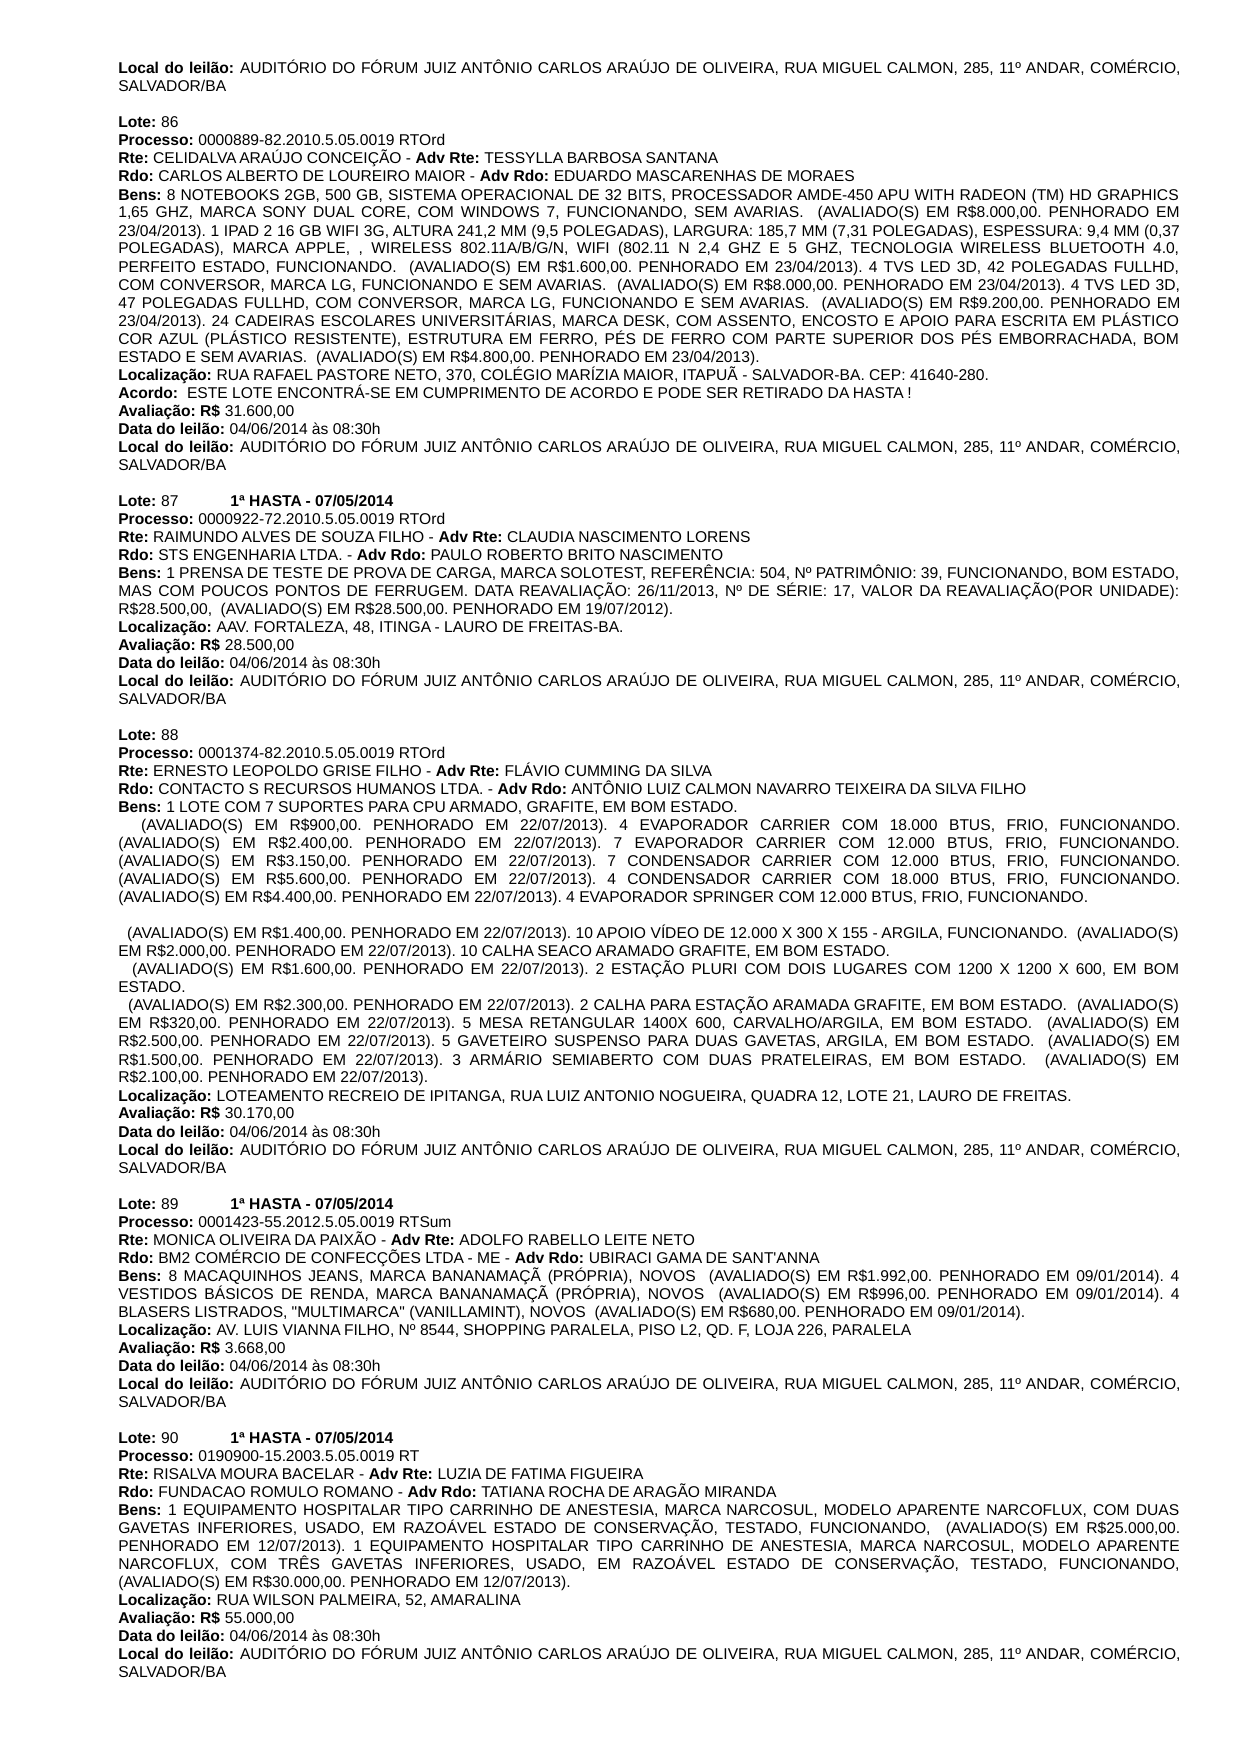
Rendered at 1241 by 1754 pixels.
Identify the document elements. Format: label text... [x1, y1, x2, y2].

text Lote: 90 1ª HASTA - 07/05/2014 [118, 1429, 1181, 1447]
text Localização: RUA WILSON PALMEIRA, 52, AMARALINA [118, 1591, 1181, 1609]
text Rdo: CARLOS ALBERTO DE LOUREIRO MAIOR - Adv Rdo: EDUARDO MASCARENHAS DE MORAES [118, 167, 1181, 185]
text (AVALIADO(S) EM R$1.600,00. PENHORADO EM 22/07/2013). 2 ESTAÇÃO PLURI COM DOIS LUGARES COM 1200 X 1200 X 600, EM BOM ESTADO. [118, 960, 1181, 996]
text Local do leilão: AUDITÓRIO DO FÓRUM JUIZ ANTÔNIO CARLOS ARAÚJO DE OLIVEIRA, RUA MIGUEL CALMON, 285, 11º ANDAR, COMÉRCIO, SALVADOR/BA [118, 1140, 1181, 1176]
text Bens: 1 EQUIPAMENTO HOSPITALAR TIPO CARRINHO DE ANESTESIA, MARCA NARCOSUL, MODELO APARENTE NARCOFLUX, COM DUAS GAVETAS INFERIORES, USADO, EM RAZOÁVEL ESTADO DE CONSERVAÇÃO, TESTADO, FUNCIONANDO, (AVALIADO(S) EM R$25.000,00. PENHORADO EM 12/07/2013). 1 EQUIPAMENTO HOSPITALAR TIPO CARRINHO DE ANESTESIA, MARCA NARCOSUL, MODELO APARENTE NARCOFLUX, COM TRÊS GAVETAS INFERIORES, USADO, EM RAZOÁVEL ESTADO DE CONSERVAÇÃO, TESTADO, FUNCIONANDO, (AVALIADO(S) EM R$30.000,00. PENHORADO EM 12/07/2013). [118, 1501, 1181, 1591]
text Rte: CELIDALVA ARAÚJO CONCEIÇÃO - Adv Rte: TESSYLLA BARBOSA SANTANA [118, 149, 1181, 167]
text Data do leilão: 04/06/2014 às 08:30h [118, 1627, 1181, 1645]
text Bens: 1 LOTE COM 7 SUPORTES PARA CPU ARMADO, GRAFITE, EM BOM ESTADO. [118, 798, 1181, 816]
text Avaliação: R$ 30.170,00 [118, 1104, 1181, 1122]
text Localização: AV. LUIS VIANNA FILHO, Nº 8544, SHOPPING PARALELA, PISO L2, QD. F, LOJA 226, PARALELA [118, 1321, 1181, 1338]
text Localização: RUA RAFAEL PASTORE NETO, 370, COLÉGIO MARÍZIA MAIOR, ITAPUÃ - SALVADOR-BA. CEP: 41640-280. [118, 365, 1181, 383]
text Rte: RAIMUNDO ALVES DE SOUZA FILHO - Adv Rte: CLAUDIA NASCIMENTO LORENS [118, 528, 1181, 546]
text Avaliação: R$ 3.668,00 [118, 1338, 1181, 1357]
text Bens: 1 PRENSA DE TESTE DE PROVA DE CARGA, MARCA SOLOTEST, REFERÊNCIA: 504, Nº PATRIMÔNIO: 39, FUNCIONANDO, BOM ESTADO, MAS COM POUCOS PONTOS DE FERRUGEM. DATA REAVALIAÇÃO: 26/11/2013, Nº DE SÉRIE: 17, VALOR DA REAVALIAÇÃO(POR UNIDADE): R$28.500,00, (AVALIADO(S) EM R$28.500,00. PENHORADO EM 19/07/2012). [118, 564, 1181, 618]
text (AVALIADO(S) EM R$2.300,00. PENHORADO EM 22/07/2013). 2 CALHA PARA ESTAÇÃO ARAMADA GRAFITE, EM BOM ESTADO. (AVALIADO(S) EM R$320,00. PENHORADO EM 22/07/2013). 5 MESA RETANGULAR 1400X 600, CARVALHO/ARGILA, EM BOM ESTADO. (AVALIADO(S) EM R$2.500,00. PENHORADO EM 22/07/2013). 5 GAVETEIRO SUSPENSO PARA DUAS GAVETAS, ARGILA, EM BOM ESTADO. (AVALIADO(S) EM R$1.500,00. PENHORADO EM 22/07/2013). 3 ARMÁRIO SEMIABERTO COM DUAS PRATELEIRAS, EM BOM ESTADO. (AVALIADO(S) EM R$2.100,00. PENHORADO EM 22/07/2013). [118, 996, 1181, 1086]
text Processo: 0190900-15.2003.5.05.0019 RT [118, 1447, 1181, 1465]
text Acordo: ESTE LOTE ENCONTRÁ-SE EM CUMPRIMENTO DE ACORDO E PODE SER RETIRADO DA HASTA ! [118, 383, 1181, 401]
text Data do leilão: 04/06/2014 às 08:30h [118, 1357, 1181, 1374]
text Rdo: STS ENGENHARIA LTDA. - Adv Rdo: PAULO ROBERTO BRITO NASCIMENTO [118, 546, 1181, 564]
text Processo: 0001423-55.2012.5.05.0019 RTSum [118, 1212, 1181, 1230]
text Bens: 8 NOTEBOOKS 2GB, 500 GB, SISTEMA OPERACIONAL DE 32 BITS, PROCESSADOR AMDE-450 APU WITH RADEON (TM) HD GRAPHICS 1,65 GHZ, MARCA SONY DUAL CORE, COM WINDOWS 7, FUNCIONANDO, SEM AVARIAS. (AVALIADO(S) EM R$8.000,00. PENHORADO EM 23/04/2013). 1 IPAD 2 16 GB WIFI 3G, ALTURA 241,2 MM (9,5 POLEGADAS), LARGURA: 185,7 MM (7,31 POLEGADAS), ESPESSURA: 9,4 MM (0,37 POLEGADAS), MARCA APPLE, , WIRELESS 802.11A/B/G/N, WIFI (802.11 N 2,4 GHZ E 5 GHZ, TECNOLOGIA WIRELESS BLUETOOTH 4.0, PERFEITO ESTADO, FUNCIONANDO. (AVALIADO(S) EM R$1.600,00. PENHORADO EM 23/04/2013). 4 TVS LED 3D, 42 POLEGADAS FULLHD, COM CONVERSOR, MARCA LG, FUNCIONANDO E SEM AVARIAS. (AVALIADO(S) EM R$8.000,00. PENHORADO EM 23/04/2013). 4 TVS LED 3D, 47 POLEGADAS FULLHD, COM CONVERSOR, MARCA LG, FUNCIONANDO E SEM AVARIAS. (AVALIADO(S) EM R$9.200,00. PENHORADO EM 23/04/2013). 24 CADEIRAS ESCOLARES UNIVERSITÁRIAS, MARCA DESK, COM ASSENTO, ENCOSTO E APOIO PARA ESCRITA EM PLÁSTICO COR AZUL (PLÁSTICO RESISTENTE), ESTRUTURA EM FERRO, PÉS DE FERRO COM PARTE SUPERIOR DOS PÉS EMBORRACHADA, BOM ESTADO E SEM AVARIAS. (AVALIADO(S) EM R$4.800,00. PENHORADO EM 23/04/2013). [118, 185, 1181, 365]
text Rdo: BM2 COMÉRCIO DE CONFECÇÕES LTDA - ME - Adv Rdo: UBIRACI GAMA DE SANT'ANNA [118, 1248, 1181, 1266]
text Local do leilão: AUDITÓRIO DO FÓRUM JUIZ ANTÔNIO CARLOS ARAÚJO DE OLIVEIRA, RUA MIGUEL CALMON, 285, 11º ANDAR, COMÉRCIO, SALVADOR/BA [118, 1645, 1181, 1681]
text Rdo: CONTACTO S RECURSOS HUMANOS LTDA. - Adv Rdo: ANTÔNIO LUIZ CALMON NAVARRO TEIXEIRA DA SILVA FILHO [118, 780, 1181, 798]
text Localização: LOTEAMENTO RECREIO DE IPITANGA, RUA LUIZ ANTONIO NOGUEIRA, QUADRA 12, LOTE 21, LAURO DE FREITAS. [118, 1086, 1181, 1104]
text Local do leilão: AUDITÓRIO DO FÓRUM JUIZ ANTÔNIO CARLOS ARAÚJO DE OLIVEIRA, RUA MIGUEL CALMON, 285, 11º ANDAR, COMÉRCIO, SALVADOR/BA [118, 59, 1181, 95]
text Processo: 0001374-82.2010.5.05.0019 RTOrd [118, 744, 1181, 762]
text Rte: MONICA OLIVEIRA DA PAIXÃO - Adv Rte: ADOLFO RABELLO LEITE NETO [118, 1230, 1181, 1248]
text Processo: 0000889-82.2010.5.05.0019 RTOrd [118, 131, 1181, 149]
text Data do leilão: 04/06/2014 às 08:30h [118, 419, 1181, 437]
text Rdo: FUNDACAO ROMULO ROMANO - Adv Rdo: TATIANA ROCHA DE ARAGÃO MIRANDA [118, 1483, 1181, 1501]
text Lote: 86 [118, 113, 1181, 131]
text Avaliação: R$ 31.600,00 [118, 401, 1181, 419]
text Lote: 88 [118, 726, 1181, 744]
text Local do leilão: AUDITÓRIO DO FÓRUM JUIZ ANTÔNIO CARLOS ARAÚJO DE OLIVEIRA, RUA MIGUEL CALMON, 285, 11º ANDAR, COMÉRCIO, SALVADOR/BA [118, 672, 1181, 708]
text Avaliação: R$ 55.000,00 [118, 1609, 1181, 1627]
text Lote: 87 1ª HASTA - 07/05/2014 [118, 492, 1181, 509]
text Data do leilão: 04/06/2014 às 08:30h [118, 1122, 1181, 1140]
text Rte: RISALVA MOURA BACELAR - Adv Rte: LUZIA DE FATIMA FIGUEIRA [118, 1465, 1181, 1483]
text Lote: 89 1ª HASTA - 07/05/2014 [118, 1194, 1181, 1212]
text Data do leilão: 04/06/2014 às 08:30h [118, 654, 1181, 672]
text Localização: AAV. FORTALEZA, 48, ITINGA - LAURO DE FREITAS-BA. [118, 618, 1181, 636]
text Bens: 8 MACAQUINHOS JEANS, MARCA BANANAMAÇÃ (PRÓPRIA), NOVOS (AVALIADO(S) EM R$1.992,00. PENHORADO EM 09/01/2014). 4 VESTIDOS BÁSICOS DE RENDA, MARCA BANANAMAÇÃ (PRÓPRIA), NOVOS (AVALIADO(S) EM R$996,00. PENHORADO EM 09/01/2014). 4 BLASERS LISTRADOS, "MULTIMARCA" (VANILLAMINT), NOVOS (AVALIADO(S) EM R$680,00. PENHORADO EM 09/01/2014). [118, 1266, 1181, 1321]
text (AVALIADO(S) EM R$1.400,00. PENHORADO EM 22/07/2013). 10 APOIO VÍDEO DE 12.000 X 300 X 155 - ARGILA, FUNCIONANDO. (AVALIADO(S) EM R$2.000,00. PENHORADO EM 22/07/2013). 10 CALHA SEACO ARAMADO GRAFITE, EM BOM ESTADO. [118, 924, 1181, 960]
text (AVALIADO(S) EM R$900,00. PENHORADO EM 22/07/2013). 4 EVAPORADOR CARRIER COM 18.000 BTUS, FRIO, FUNCIONANDO. (AVALIADO(S) EM R$2.400,00. PENHORADO EM 22/07/2013). 7 EVAPORADOR CARRIER COM 12.000 BTUS, FRIO, FUNCIONANDO. (AVALIADO(S) EM R$3.150,00. PENHORADO EM 22/07/2013). 7 CONDENSADOR CARRIER COM 12.000 BTUS, FRIO, FUNCIONANDO. (AVALIADO(S) EM R$5.600,00. PENHORADO EM 22/07/2013). 4 CONDENSADOR CARRIER COM 18.000 BTUS, FRIO, FUNCIONANDO. (AVALIADO(S) EM R$4.400,00. PENHORADO EM 22/07/2013). 4 EVAPORADOR SPRINGER COM 12.000 BTUS, FRIO, FUNCIONANDO. [118, 816, 1181, 906]
text Local do leilão: AUDITÓRIO DO FÓRUM JUIZ ANTÔNIO CARLOS ARAÚJO DE OLIVEIRA, RUA MIGUEL CALMON, 285, 11º ANDAR, COMÉRCIO, SALVADOR/BA [118, 1374, 1181, 1411]
text Rte: ERNESTO LEOPOLDO GRISE FILHO - Adv Rte: FLÁVIO CUMMING DA SILVA [118, 762, 1181, 780]
text Processo: 0000922-72.2010.5.05.0019 RTOrd [118, 509, 1181, 528]
text Avaliação: R$ 28.500,00 [118, 636, 1181, 654]
text Local do leilão: AUDITÓRIO DO FÓRUM JUIZ ANTÔNIO CARLOS ARAÚJO DE OLIVEIRA, RUA MIGUEL CALMON, 285, 11º ANDAR, COMÉRCIO, SALVADOR/BA [118, 437, 1181, 473]
